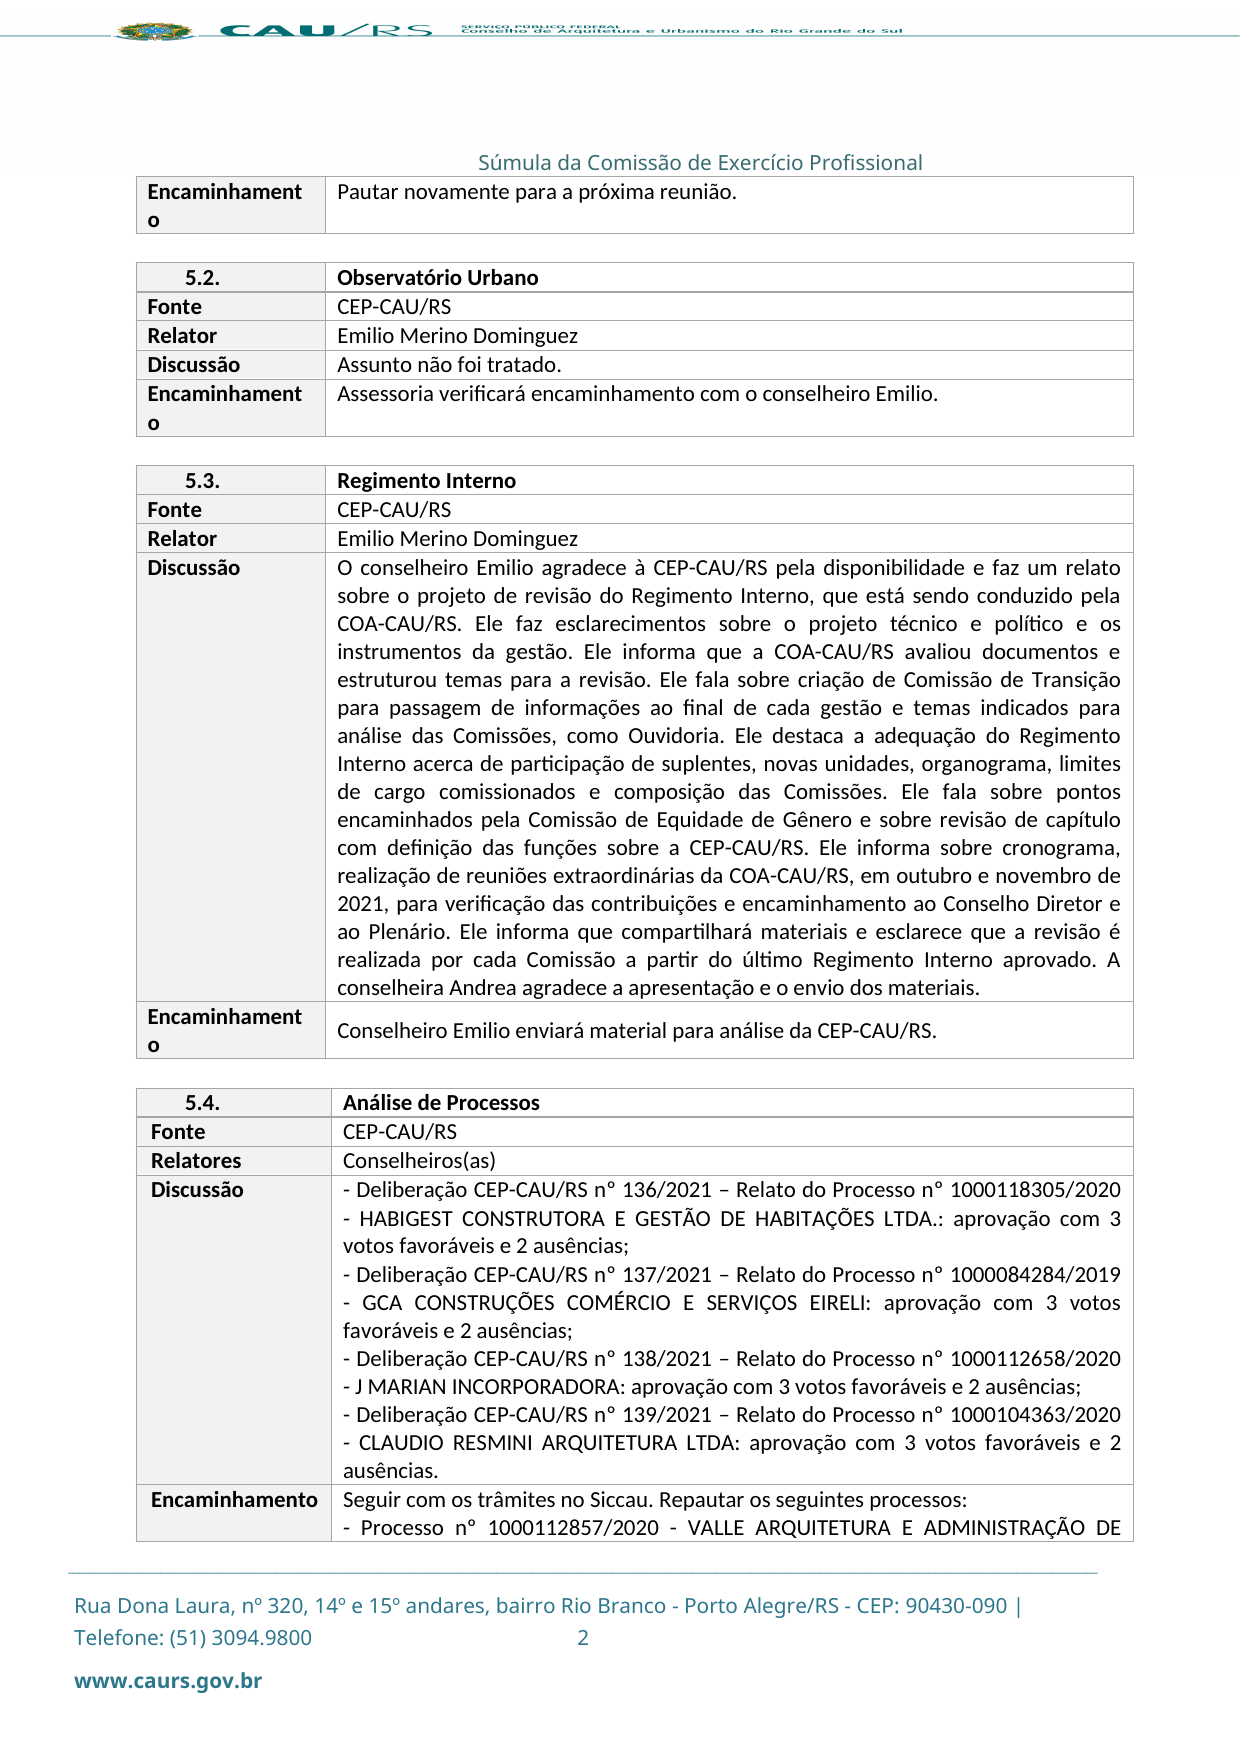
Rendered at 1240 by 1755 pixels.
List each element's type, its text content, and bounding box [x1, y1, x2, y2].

table_cell Encaminhamento [137, 177, 325, 233]
table_cell O conselheiro Emilio agradece à CEP-CAU/RS pela disponibilidade e faz um relato sobre o projeto de revisão do Regimento Interno, que está sendo conduzido pela COA-CAU/RS. Ele faz esclarecimentos sobre o projeto técnico e político e os instrumentos da gestão. Ele informa que a COA-CAU/RS avaliou documentos e estruturou temas para a revisão. Ele fala sobre criação de Comissão de Transição para passagem de informações ao final de cada gestão e temas indicados para análise das Comissões, como Ouvidoria. Ele destaca a adequação do Regimento Interno acerca de participação de suplentes, novas unidades, organograma, limites de cargo comissionados e composição das Comissões. Ele fala sobre pontos encaminhados pela Comissão de Equidade de Gênero e sobre revisão de capítulo com definição das funções sobre a CEP-CAU/RS. Ele informa sobre cronograma, realização de reuniões extraordinárias da COA-CAU/RS, em outubro e novembro de 2021, para verificação das contribuições e encaminhamento ao Conselho Diretor e ao Plenário. Ele informa que compartilhará materiais e esclarece que a revisão é realizada por cada Comissão a partir do último Regimento Interno aprovado. A conselheira Andrea agradece a apresentação e o envio dos materiais. [326, 553, 1133, 1001]
table_cell Discussão [137, 1176, 331, 1484]
table_cell [131, 436, 136, 465]
table_cell Fonte [137, 293, 325, 320]
table_cell Discussão [137, 351, 325, 378]
table_cell CEP-CAU/RS [326, 293, 1133, 320]
table_cell Emilio Merino Dominguez [326, 524, 1133, 552]
table_cell Observatório Urbano [326, 263, 1133, 291]
table_cell Conselheiros(as) [332, 1147, 1133, 1174]
table_cell Encaminhamento [137, 380, 325, 436]
table_cell Regimento Interno [326, 466, 1133, 494]
table_cell [137, 466, 325, 494]
table_cell Relator [137, 321, 325, 349]
table_cell Fonte [137, 495, 325, 523]
table_cell CEP-CAU/RS [332, 1118, 1133, 1146]
table_cell [131, 233, 136, 262]
table_cell [131, 1484, 136, 1541]
table_cell [136, 234, 1133, 262]
table_cell [131, 291, 136, 320]
table_cell [131, 465, 136, 494]
table_cell Discussão [137, 553, 325, 1001]
table_cell [131, 523, 136, 552]
table_cell [131, 1175, 136, 1484]
table_cell [131, 176, 136, 233]
table_cell [131, 379, 136, 436]
table_cell [131, 552, 136, 1001]
table_cell Encaminhamento [137, 1002, 325, 1058]
table_cell [131, 1146, 136, 1174]
table_cell Assunto não foi tratado. [326, 351, 1133, 378]
table_cell [131, 320, 136, 349]
table_cell [131, 1058, 136, 1087]
table_cell [131, 1116, 136, 1146]
table_cell [136, 437, 1133, 465]
table_cell CEP-CAU/RS [326, 495, 1133, 523]
table_cell [137, 1089, 331, 1116]
table_cell [131, 494, 136, 523]
table_cell Assessoria verificará encaminhamento com o conselheiro Emilio. [326, 380, 1133, 436]
table_cell Fonte [137, 1118, 331, 1146]
table_cell Emilio Merino Dominguez [326, 321, 1133, 349]
table_cell [131, 262, 136, 291]
table_cell Conselheiro Emilio enviará material para análise da CEP-CAU/RS. [326, 1002, 1133, 1058]
table_cell [137, 263, 325, 291]
table_cell - Deliberação CEP-CAU/RS nº 136/2021 – Relato do Processo nº 1000118305/2020 - HABIGEST CONSTRUTORA E GESTÃO DE HABITAÇÕES LTDA.: aprovação com 3 votos favoráveis e 2 ausências; - Deliberação CEP-CAU/RS nº 137/2021 – Relato do Processo nº 1000084284/2019 - GCA CONSTRUÇÕES COMÉRCIO E SERVIÇOS EIRELI: aprovação com 3 votos favoráveis e 2 ausências; - Deliberação CEP-CAU/RS nº 138/2021 – Relato do Processo nº 1000112658/2020 - J MARIAN INCORPORADORA: aprovação com 3 votos favoráveis e 2 ausências; - Deliberação CEP-CAU/RS nº 139/2021 – Relato do Processo nº 1000104363/2020 - CLAUDIO RESMINI ARQUITETURA LTDA: aprovação com 3 votos favoráveis e 2 ausências. [332, 1176, 1133, 1484]
table_cell Análise de Processos [332, 1089, 1133, 1116]
table_cell Pautar novamente para a próxima reunião. [326, 177, 1133, 233]
table_cell Encaminhamento [137, 1485, 331, 1541]
table_cell [131, 350, 136, 378]
table_cell [131, 1001, 136, 1058]
table_cell Relatores [137, 1147, 331, 1174]
table_cell Seguir com os trâmites no Siccau. Repautar os seguintes processos: - Processo nº 1000112857/2020 - VALLE ARQUITETURA E ADMINISTRAÇÃO DE [332, 1485, 1133, 1541]
table_cell [136, 1059, 1133, 1087]
table_cell [131, 1088, 136, 1116]
table_cell Relator [137, 524, 325, 552]
